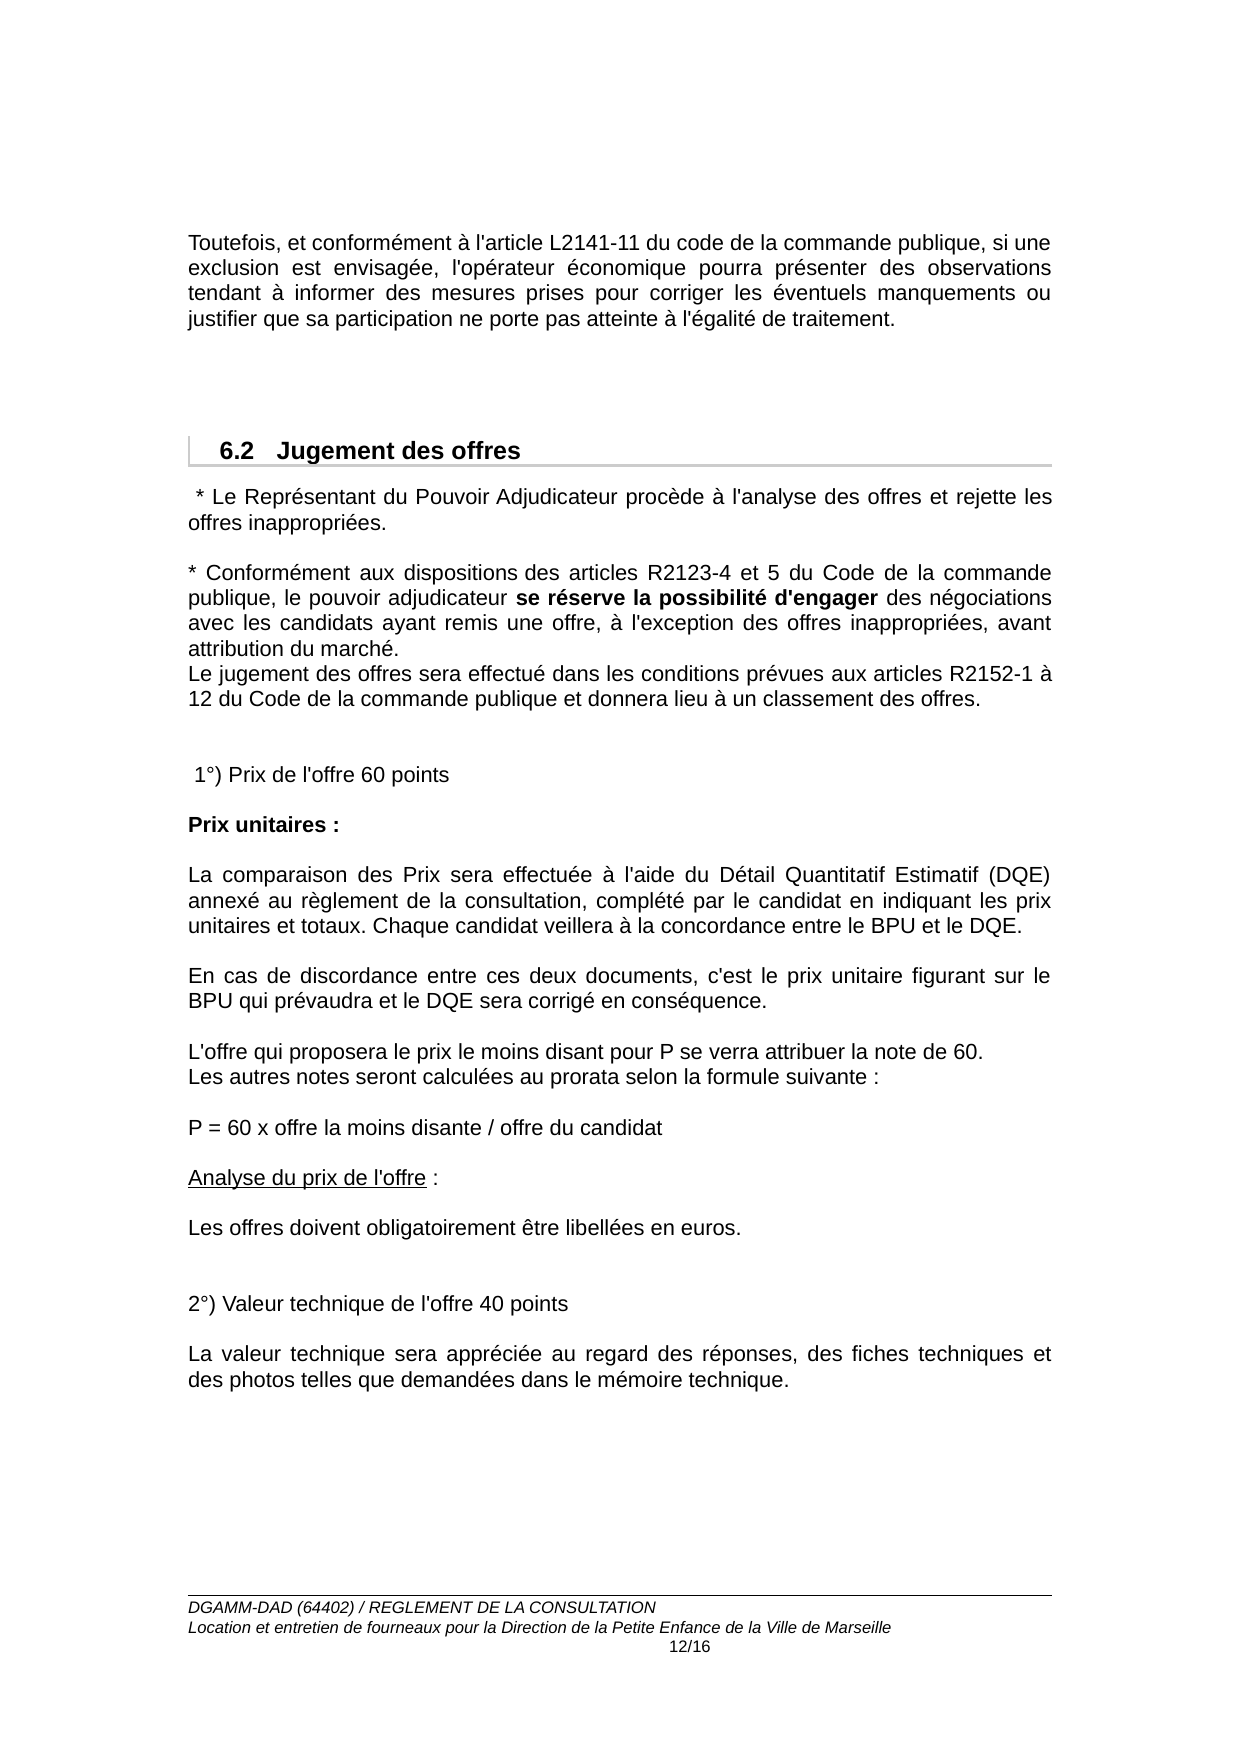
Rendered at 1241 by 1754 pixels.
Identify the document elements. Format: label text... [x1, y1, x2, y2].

text La comparaison des Prix sera effectuée à l'aide du Détail Quantitatif Estimatif (DQE) annexé au règlement de la consultation, complété par le candidat en indiquant les prix unitaires et totaux. Chaque candidat veillera à la concordance entre le BPU et le DQE. [188, 862, 1052, 938]
text Le jugement des offres sera effectué dans les conditions prévues aux articles R2152-1 à 12 du Code de la commande publique et donnera lieu à un classement des offres. [188, 661, 1052, 711]
text Analyse du prix de l'offre : [188, 1165, 1052, 1190]
subtitle Jugement des offres [190, 436, 1052, 464]
text 1°) Prix de l'offre 60 points [188, 762, 1052, 787]
text La valeur technique sera appréciée au regard des réponses, des fiches techniques et des photos telles que demandées dans le mémoire technique. [188, 1341, 1052, 1392]
text Les offres doivent obligatoirement être libellées en euros. [188, 1215, 1052, 1241]
text * Conformément aux dispositions des articles R2123-4 et 5 du Code de la commande publique, le pouvoir adjudicateur se réserve la possibilité d'engager des négociations avec les candidats ayant remis une offre, à l'exception des offres inappropriées, avant attribution du marché. [188, 560, 1052, 661]
text L'offre qui proposera le prix le moins disant pour P se verra attribuer la note de 60. [188, 1039, 1052, 1064]
text Les autres notes seront calculées au prorata selon la formule suivante : [188, 1064, 1052, 1089]
text P = 60 x offre la moins disante / offre du candidat [188, 1114, 1052, 1140]
text * Le Représentant du Pouvoir Adjudicateur procède à l'analyse des offres et rejette les offres inappropriées. [188, 484, 1052, 535]
text Prix unitaires : [188, 812, 1052, 837]
text En cas de discordance entre ces deux documents, c'est le prix unitaire figurant sur le BPU qui prévaudra et le DQE sera corrigé en conséquence. [188, 963, 1052, 1014]
text 2°) Valeur technique de l'offre 40 points [188, 1291, 1052, 1316]
text Toutefois, et conformément à l'article L2141-11 du code de la commande publique, si une exclusion est envisagée, l'opérateur économique pourra présenter des observations tendant à informer des mesures prises pour corriger les éventuels manquements ou justifier que sa participation ne porte pas atteinte à l'égalité de traitement. [188, 230, 1052, 331]
